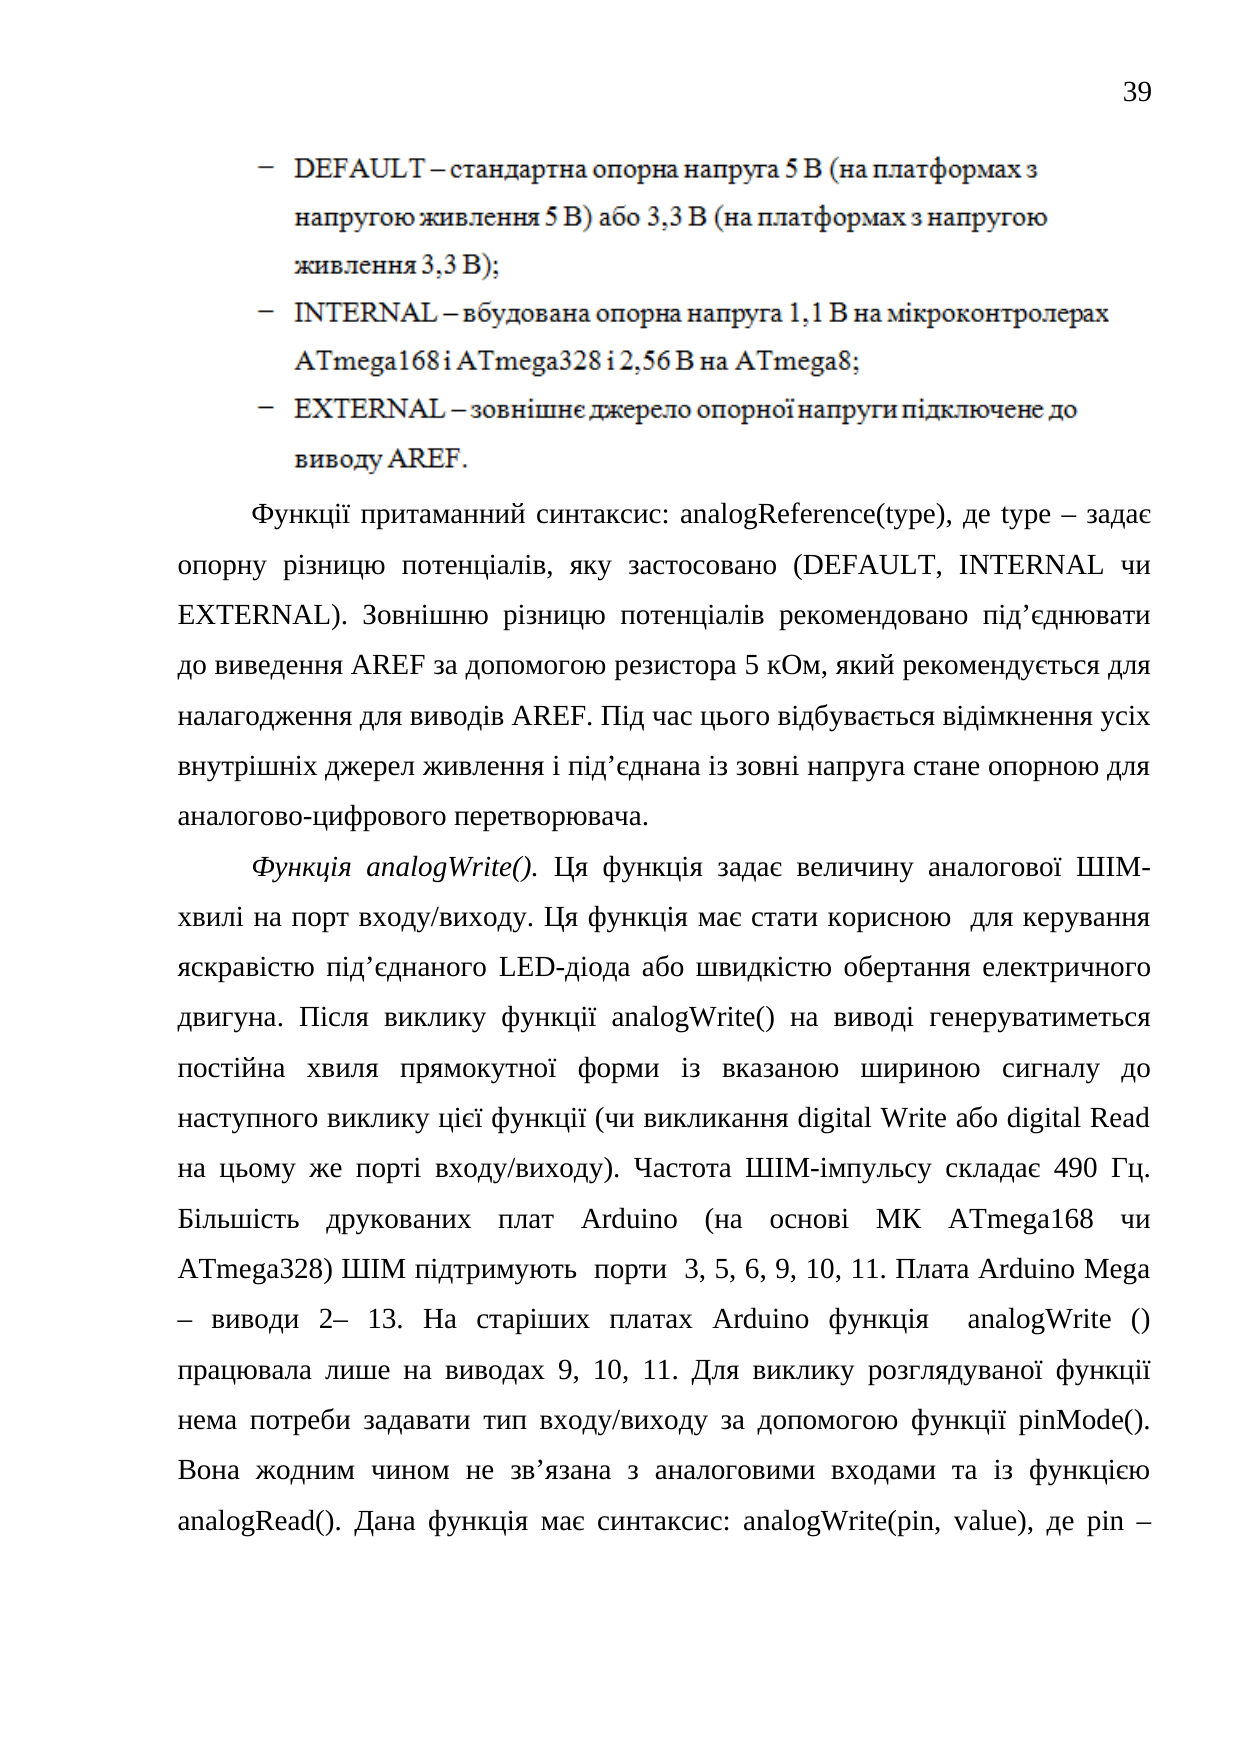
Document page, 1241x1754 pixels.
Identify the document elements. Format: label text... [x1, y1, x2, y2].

text Функція analogWrite(). Ця функція задає величину аналогової ШІМ-хвилі на порт входу/виходу. Ця функція має стати корисною для керування яскравістю під’єднаного LED-діода або швидкістю обертання електричного двигуна. Після виклику функції analogWrite() на виводі генеруватиметься постійна хвиля прямокутної форми із вказаною шириною сигналу до наступного виклику цієї функції (чи викликання digital Write або digital Read на цьому же порті входу/виходу). Частота ШІМ-імпульсу складає 490 Гц. Більшість друкованих плат Arduino (на основі МК ATmega168 чи ATmega328) ШІМ підтримують порти 3, 5, 6, 9, 10, 11. Плата Arduino Mega – виводи 2– 13. На старіших платах Arduino функція analogWrite () працювала лише на виводах 9, 10, 11. Для виклику розглядуваної функції нема потреби задавати тип входу/виходу за допомогою функції pinMode(). Вона жодним чином не зв’язана з аналоговими входами та із функцією analogRead(). Дана функція має синтаксис: analogWrite(pin, value), де pin – [177, 849, 1152, 1536]
picture [934, 262, 1109, 482]
text Функції притаманний синтаксис: analogReference(type), де type – задає опорну різницю потенціалів, яку застосовано (DEFAULT, INTERNAL чи EXTERNAL). Зовнішню різницю потенціалів рекомендовано під’єднювати до виведення AREF за допомогою резистора 5 кОм, який рекомендується для налагодження для виводів AREF. Під час цього відбувається відімкнення усіх внутрішніх джерел живлення і під’єднана із зовні напруга стане опорною для аналогово-цифрового перетворювача. [177, 496, 1152, 832]
